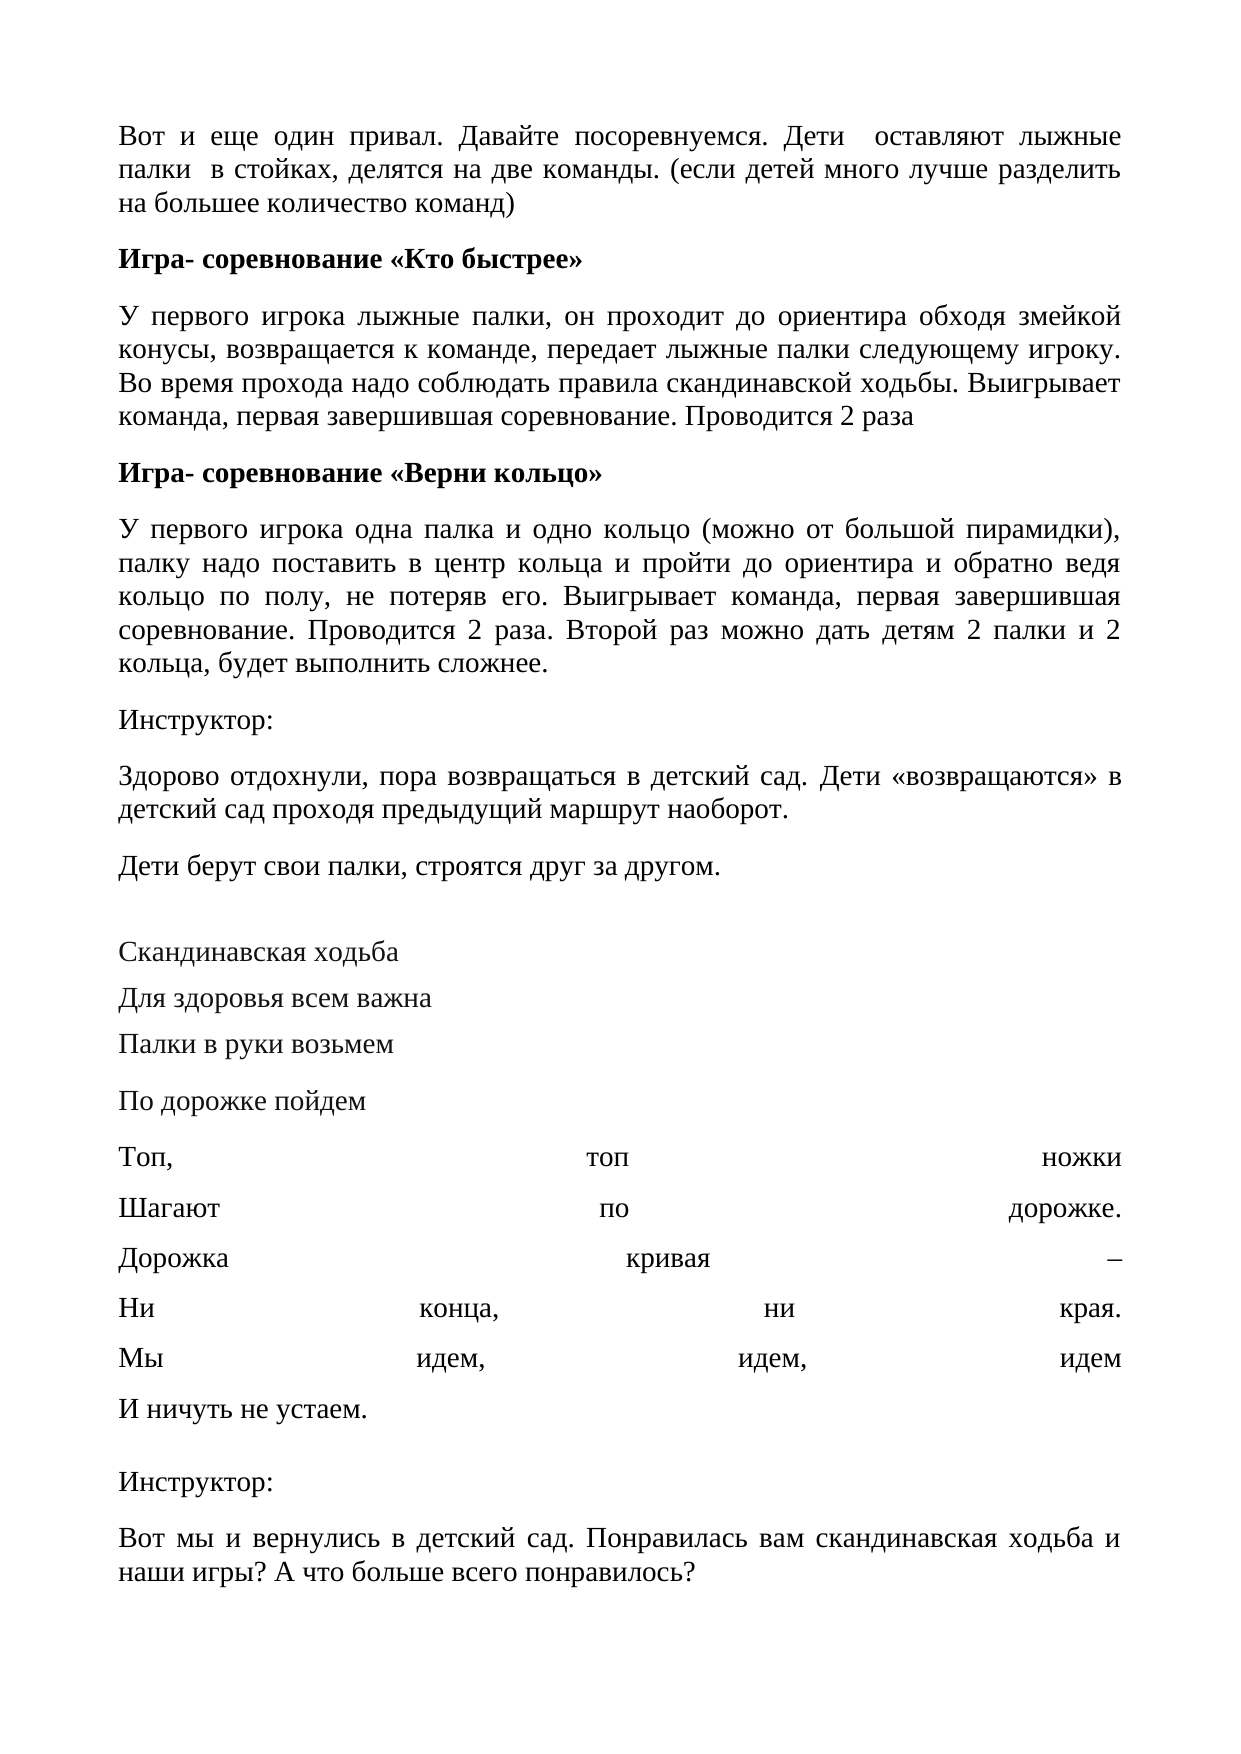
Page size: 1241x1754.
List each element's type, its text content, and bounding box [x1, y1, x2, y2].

text Игра- соревнование «Кто быстрее» [118, 242, 1122, 275]
text У первого игрока лыжные палки, он проходит до ориентира обходя змейкой конусы, возвращается к команде, передает лыжные палки следующему игроку. Во время прохода надо соблюдать правила скандинавской ходьбы. Выигрывает команда, первая завершившая соревнование. Проводится 2 раза [118, 298, 1122, 432]
text Инструктор: [118, 702, 1122, 735]
text Вот и еще один привал. Давайте посоревнуемся. Дети оставляют лыжные палки в стойках, делятся на две команды. (если детей много лучше разделить на большее количество команд) [118, 118, 1122, 219]
text Здорово отдохнули, пора возвращаться в детский сад. Дети «возвращаются» в детский сад проходя предыдущий маршрут наоборот. [118, 758, 1122, 825]
text Топ, топ ножки Шагают по дорожке. Дорожка кривая – Ни конца, ни края. Мы идем, идем, идем И ничуть не устаем. [118, 1139, 1122, 1424]
text Для здоровья всем важна [118, 981, 1122, 1014]
text Дети берут свои палки, строятся друг за другом. [118, 848, 1122, 882]
text Скандинавская ходьба [118, 934, 1122, 968]
text У первого игрока одна палка и одно кольцо (можно от большой пирамидки), палку надо поставить в центр кольца и пройти до ориентира и обратно ведя кольцо по полу, не потеряв его. Выигрывает команда, первая завершившая соревнование. Проводится 2 раза. Второй раз можно дать детям 2 палки и 2 кольца, будет выполнить сложнее. [118, 511, 1122, 679]
text Игра- соревнование «Верни кольцо» [118, 455, 1122, 488]
text Палки в руки возьмем [118, 1027, 1122, 1060]
text По дорожке пойдем [118, 1083, 1122, 1117]
text Инструктор: [118, 1464, 1122, 1498]
text Вот мы и вернулись в детский сад. Понравилась вам скандинавская ходьба и наши игры? А что больше всего понравилось? [118, 1520, 1122, 1587]
